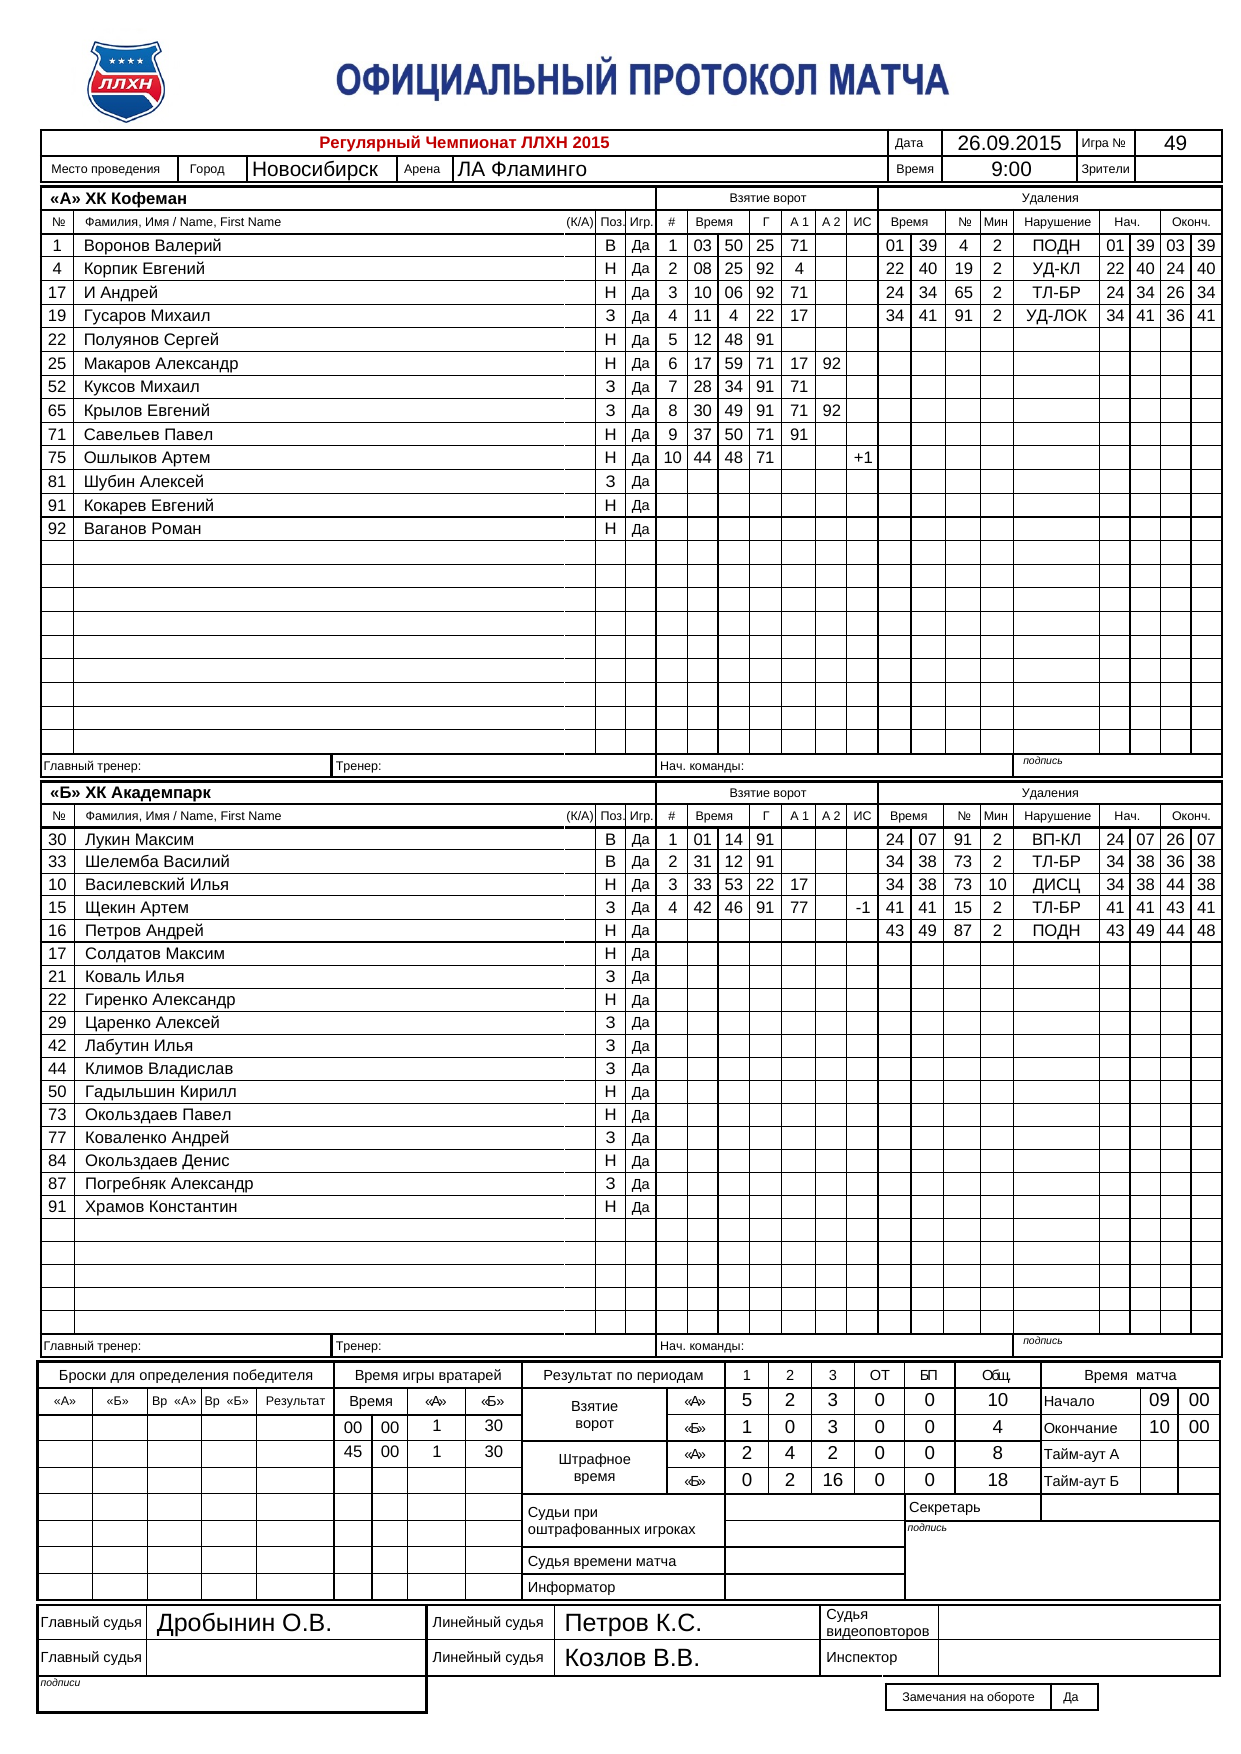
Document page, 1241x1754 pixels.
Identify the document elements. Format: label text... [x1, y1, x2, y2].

table_cell [912, 328, 945, 351]
table_cell [719, 1219, 749, 1241]
table_cell [1014, 966, 1099, 987]
table_cell [912, 588, 945, 611]
table_cell 2 [657, 257, 687, 280]
table_cell [847, 541, 877, 564]
table_header Время игры вратарей [335, 1363, 521, 1387]
table_cell [816, 235, 846, 256]
table_cell [816, 1311, 846, 1333]
table_cell [1131, 659, 1160, 682]
table_cell [946, 565, 980, 587]
table_cell [719, 588, 749, 611]
table_cell Штрафное время [523, 1442, 666, 1493]
table_cell Воронов Валерий [74, 235, 564, 256]
table_cell [565, 850, 595, 872]
table_cell [782, 1012, 815, 1033]
table_cell [1192, 588, 1221, 611]
table_cell [1161, 1242, 1190, 1264]
table_cell [719, 683, 749, 706]
table_cell [944, 1035, 980, 1057]
table_cell 92 [816, 399, 846, 422]
table_cell [74, 636, 564, 658]
table_cell 41 [1192, 305, 1221, 327]
table_cell [750, 1311, 781, 1333]
table_cell 92 [750, 281, 781, 303]
table_cell 4 [42, 257, 73, 280]
table_cell 91 [750, 399, 781, 422]
table_cell [816, 1104, 846, 1126]
table_cell [1014, 1219, 1099, 1241]
table_cell [1161, 989, 1190, 1011]
table_cell [912, 1173, 943, 1195]
table_cell 30 [42, 829, 74, 849]
table_cell [74, 659, 564, 682]
table_cell 48 [719, 446, 749, 469]
table_cell [39, 1521, 92, 1546]
table_cell 26 [1161, 281, 1190, 303]
table_cell [782, 683, 815, 706]
table_cell 91 [946, 305, 980, 327]
table_cell [626, 541, 655, 564]
table_cell [750, 1173, 781, 1195]
table_cell 49 [1131, 920, 1160, 941]
table_cell 36 [1161, 850, 1190, 872]
table_cell [816, 1058, 846, 1079]
table_cell [750, 1035, 781, 1057]
table_cell [946, 683, 980, 706]
table_cell [1192, 1035, 1221, 1057]
table_cell 0 [855, 1442, 904, 1467]
table_cell [946, 659, 980, 682]
table_cell [148, 1521, 201, 1546]
table_cell [1161, 1127, 1190, 1149]
table_cell [1161, 399, 1190, 422]
table_cell [912, 636, 945, 658]
table_cell [816, 1288, 846, 1310]
table_cell 3 [812, 1415, 854, 1440]
table_cell [1192, 989, 1221, 1011]
table_cell 4 [769, 1442, 811, 1467]
table_cell 21 [42, 966, 74, 987]
table_cell [1014, 1173, 1099, 1195]
table_cell [750, 707, 781, 729]
table_cell [688, 612, 717, 634]
table_cell [565, 423, 595, 445]
table_cell [1131, 612, 1160, 634]
table_cell [944, 989, 980, 1011]
table_cell [912, 989, 943, 1011]
table_header Взятие ворот [657, 783, 877, 803]
table_cell [726, 1575, 904, 1599]
table_cell 18 [956, 1468, 1040, 1493]
table_cell Секретарь [906, 1495, 1040, 1520]
table_cell 30 [688, 399, 717, 422]
table_cell 00 [1179, 1415, 1219, 1440]
table_cell [782, 1288, 815, 1310]
table_cell Линейный судья [428, 1606, 554, 1639]
table_cell 2 [812, 1442, 854, 1467]
table_cell [1161, 1311, 1190, 1333]
table_cell 1 [42, 235, 73, 256]
table_cell «А» [408, 1389, 465, 1413]
table_cell [944, 1265, 980, 1287]
table_cell [42, 1219, 74, 1241]
table_cell [719, 1012, 749, 1033]
table_cell [782, 328, 815, 351]
table_cell подпись [1014, 1335, 1221, 1356]
table_cell Да [626, 1104, 655, 1126]
table_cell 22 [1100, 257, 1129, 280]
table_cell Информатор [523, 1575, 724, 1599]
table_cell [719, 1058, 749, 1079]
table_cell [782, 943, 815, 964]
table_cell [565, 281, 595, 303]
table_cell 03 [688, 235, 717, 256]
table_cell [1161, 636, 1190, 658]
table_cell [750, 1288, 781, 1310]
table_cell [816, 1196, 846, 1218]
table_cell 37 [688, 423, 717, 445]
table_cell [1100, 541, 1129, 564]
table_cell [912, 1081, 943, 1103]
table_cell [1014, 1311, 1099, 1333]
table_cell [1131, 683, 1160, 706]
table_cell [981, 541, 1013, 564]
table_cell [688, 1265, 717, 1287]
table_cell Нач. [1100, 805, 1160, 826]
table_cell (К/А) [565, 805, 595, 826]
table_cell Н [596, 874, 625, 895]
table_cell [981, 683, 1013, 706]
table_cell [39, 1547, 92, 1573]
table_cell 17 [42, 943, 74, 964]
table_cell [1131, 399, 1160, 422]
table_cell 2 [726, 1442, 768, 1467]
table_cell [1161, 1081, 1190, 1103]
table_cell [816, 1035, 846, 1057]
table_cell 4 [956, 1415, 1040, 1440]
table_cell [1014, 683, 1099, 706]
table_cell 33 [688, 874, 717, 895]
table_cell [816, 518, 846, 540]
table_cell [688, 636, 717, 658]
table_cell [565, 588, 595, 611]
table_cell 48 [719, 328, 749, 351]
table_cell А 1 [782, 211, 815, 233]
table_cell [816, 588, 846, 611]
table_cell [1014, 1265, 1099, 1287]
table_cell 43 [1100, 920, 1129, 941]
table_cell 1 [408, 1416, 465, 1440]
table_cell 50 [42, 1081, 74, 1103]
table_cell [1131, 1242, 1160, 1264]
table_cell [565, 943, 595, 964]
table_cell 2 [981, 235, 1013, 256]
table_cell [657, 707, 687, 729]
table_cell [1131, 446, 1160, 469]
table_cell [981, 352, 1013, 374]
table_cell 0 [905, 1442, 954, 1467]
table_cell 24 [879, 281, 910, 303]
table_cell [847, 636, 877, 658]
table_cell 19 [42, 305, 73, 327]
table_cell 34 [1100, 850, 1129, 872]
table_cell [626, 636, 655, 658]
table_cell «А» [668, 1442, 724, 1467]
table_cell [816, 943, 846, 964]
table_cell [981, 565, 1013, 587]
table_cell 06 [719, 281, 749, 303]
table_cell 0 [855, 1415, 904, 1440]
table_cell [1131, 423, 1160, 445]
table_cell 01 [1100, 235, 1129, 256]
table_cell 92 [42, 518, 73, 540]
table_cell [1161, 1288, 1190, 1310]
table_cell [750, 636, 781, 658]
table_cell [596, 730, 625, 753]
table_cell [847, 1104, 877, 1126]
table_cell [688, 1288, 717, 1310]
table_cell Да [626, 1196, 655, 1218]
table_cell [782, 850, 815, 872]
table_cell [657, 730, 687, 753]
table_cell [657, 1196, 687, 1218]
table_cell Шелемба Василий [75, 850, 564, 872]
table_cell [1192, 565, 1221, 587]
table_cell [946, 328, 980, 351]
table_cell (К/А) [565, 211, 595, 233]
table_cell 07 [912, 829, 943, 849]
table_cell [750, 730, 781, 753]
table_cell З [596, 470, 625, 493]
table_cell [565, 235, 595, 256]
table_cell [847, 257, 877, 280]
table_cell З [596, 966, 625, 987]
table_cell [75, 1311, 564, 1333]
table_cell [944, 1288, 980, 1310]
table_cell [847, 920, 877, 941]
table_cell [847, 518, 877, 540]
table_cell Да [626, 376, 655, 398]
table_cell В [596, 850, 625, 872]
table_cell [565, 896, 595, 918]
table_cell З [596, 1035, 625, 1057]
table_cell [657, 1288, 687, 1310]
table_cell [688, 1058, 717, 1079]
table_cell [1161, 1012, 1190, 1033]
table_cell Лукин Максим [75, 829, 564, 849]
table_cell [981, 1127, 1013, 1149]
table_cell [1014, 399, 1099, 422]
table_cell [257, 1521, 333, 1546]
table_cell [1161, 659, 1190, 682]
table_cell [466, 1468, 521, 1493]
table_cell 71 [750, 423, 781, 445]
table_cell Солдатов Максим [75, 943, 564, 964]
table_cell № [42, 211, 73, 233]
table_cell Фамилия, Имя / Name, First Name [74, 211, 565, 233]
table_cell 73 [42, 1104, 74, 1126]
table_cell [879, 1311, 910, 1333]
table_cell [202, 1468, 256, 1493]
table_cell [688, 707, 717, 729]
table_cell Мин [981, 805, 1013, 826]
table_cell Да [626, 1058, 655, 1079]
table_cell 38 [1192, 874, 1221, 895]
table_cell Тайм-аут А [1042, 1441, 1140, 1467]
table_cell [688, 730, 717, 753]
table_cell [1100, 470, 1129, 493]
table_cell [688, 541, 717, 564]
table_cell Н [596, 257, 625, 280]
table_cell [816, 446, 846, 469]
table_cell [1161, 1265, 1190, 1287]
table_cell [148, 1574, 201, 1599]
table_cell Гусаров Михаил [74, 305, 564, 327]
table_cell [816, 376, 846, 398]
table_cell [626, 612, 655, 634]
table_cell [944, 943, 980, 964]
table_cell 24 [879, 829, 910, 849]
table_cell [688, 1035, 717, 1057]
table_cell [408, 1574, 465, 1599]
table_cell Н [596, 989, 625, 1011]
table_cell [565, 1196, 595, 1218]
table_cell 12 [719, 850, 749, 872]
table_cell [596, 1311, 625, 1333]
table_cell [981, 1035, 1013, 1057]
table_cell Новосибирск [248, 157, 396, 181]
table_cell Петров К.С. [555, 1606, 819, 1639]
table_cell [657, 612, 687, 634]
table_cell [750, 1265, 781, 1287]
table_cell [657, 683, 687, 706]
table_cell 19 [946, 257, 980, 280]
table_cell 2 [981, 896, 1013, 918]
table_cell [39, 1468, 92, 1493]
table_cell [1131, 707, 1160, 729]
table_cell [946, 636, 980, 658]
table_cell [1100, 1265, 1129, 1287]
table_cell [879, 636, 910, 658]
table_cell Окончание [1042, 1415, 1140, 1440]
table_cell Г [750, 211, 781, 233]
table_cell З [596, 376, 625, 398]
table_cell [946, 446, 980, 469]
table_cell 3 [657, 874, 687, 895]
table_cell Вр «Б» [202, 1389, 256, 1413]
table_cell [565, 399, 595, 422]
table_cell [981, 1104, 1013, 1126]
table_cell [657, 1265, 687, 1287]
table_cell [1100, 989, 1129, 1011]
table_cell [981, 730, 1013, 753]
table_cell [782, 1150, 815, 1172]
table_cell 17 [782, 305, 815, 327]
table_cell [981, 1150, 1013, 1172]
table_cell [750, 1104, 781, 1126]
table_cell Ваганов Роман [74, 518, 564, 540]
table_cell [981, 1173, 1013, 1195]
table_cell Игр. [626, 211, 655, 233]
table_cell [1131, 1127, 1160, 1149]
table_cell 36 [1161, 305, 1190, 327]
table_cell [1100, 423, 1129, 445]
table_cell [879, 376, 910, 398]
table_cell З [596, 1173, 625, 1195]
table_header ОТ [855, 1363, 904, 1387]
table_cell Н [596, 328, 625, 351]
table_cell 34 [719, 376, 749, 398]
table_cell [719, 636, 749, 658]
table_cell [1100, 636, 1129, 658]
table_cell 08 [688, 257, 717, 280]
table_cell [750, 943, 781, 964]
table_cell Погребняк Александр [75, 1173, 564, 1195]
table_cell [657, 1242, 687, 1264]
table_header Удаления [879, 188, 1221, 209]
table_cell подпись [1014, 755, 1221, 776]
table_cell [565, 1127, 595, 1149]
table_cell ИС [847, 211, 877, 233]
table_cell [1192, 1265, 1221, 1287]
table_cell [879, 1196, 910, 1218]
table_cell [688, 1173, 717, 1195]
table_cell [883, 1677, 1220, 1681]
table_cell [565, 1265, 595, 1287]
table_cell [816, 612, 846, 634]
table_cell [946, 494, 980, 516]
table_cell [981, 1058, 1013, 1079]
table_cell 33 [42, 850, 74, 872]
table_cell [626, 707, 655, 729]
table_cell [148, 1494, 201, 1520]
table_cell [719, 1288, 749, 1310]
table_cell [1131, 1288, 1160, 1310]
table_header 49 [1136, 131, 1221, 155]
table_cell 03 [1161, 235, 1190, 256]
table_cell 71 [750, 352, 781, 374]
table_cell [1014, 376, 1099, 398]
table_cell [565, 1150, 595, 1172]
table_cell [257, 1494, 333, 1520]
table_cell [879, 541, 910, 564]
table_cell Да [626, 235, 655, 256]
table_cell Нач. [1100, 211, 1160, 233]
table_cell Нач. команды: [657, 755, 1012, 776]
table_cell [816, 707, 846, 729]
table_cell Да [626, 829, 655, 849]
table_cell [565, 659, 595, 682]
table_cell 75 [42, 446, 73, 469]
table_cell [879, 1265, 910, 1287]
table_cell [688, 683, 717, 706]
table_cell [626, 565, 655, 587]
table_cell [1014, 707, 1099, 729]
table_cell [42, 565, 73, 587]
table_cell [1136, 157, 1221, 181]
table_cell [847, 1081, 877, 1103]
table_header 1 [726, 1363, 768, 1387]
table_cell [688, 1081, 717, 1103]
table_cell [93, 1521, 147, 1546]
table_cell [1131, 1311, 1160, 1333]
table_cell [912, 565, 945, 587]
table_cell [782, 1058, 815, 1079]
table_cell Да [626, 446, 655, 469]
table_cell [816, 565, 846, 587]
table_cell [565, 1311, 595, 1333]
table_cell [944, 1058, 980, 1079]
table_cell [257, 1416, 333, 1440]
table_cell [719, 1081, 749, 1103]
table_cell 2 [981, 305, 1013, 327]
table_cell [75, 1242, 564, 1264]
table_cell [1192, 399, 1221, 422]
table_cell [981, 518, 1013, 540]
table_cell [428, 1677, 882, 1711]
table_cell [657, 470, 687, 493]
table_cell [726, 1495, 904, 1520]
table_cell [565, 376, 595, 398]
table_cell 2 [981, 850, 1013, 872]
table_cell Фамилия, Имя / Name, First Name [75, 805, 565, 826]
table_cell [912, 1127, 943, 1149]
table_cell [42, 1288, 74, 1310]
table_cell [816, 305, 846, 327]
table_cell [879, 730, 910, 753]
table_cell [726, 1521, 904, 1546]
table_cell [1192, 541, 1221, 564]
table_cell [750, 966, 781, 987]
table_cell Василевский Илья [75, 874, 564, 895]
table_cell Время [688, 211, 749, 233]
table_cell [1100, 494, 1129, 516]
table_cell З [596, 1058, 625, 1079]
table_cell 29 [42, 1012, 74, 1033]
table_cell [782, 1104, 815, 1126]
table_cell [1100, 1081, 1129, 1103]
table_cell [719, 966, 749, 987]
table_cell [847, 1242, 877, 1264]
table_cell [335, 1547, 371, 1573]
table_cell 25 [42, 352, 73, 374]
table_cell [981, 636, 1013, 658]
table_cell [750, 612, 781, 634]
table_cell [944, 1104, 980, 1126]
table_cell [42, 659, 73, 682]
table_cell [1161, 943, 1190, 964]
table_cell [816, 328, 846, 351]
table_cell [1131, 588, 1160, 611]
table_cell [1100, 1242, 1129, 1264]
table_cell [847, 1150, 877, 1172]
table_cell [42, 588, 73, 611]
table_cell [257, 1574, 333, 1599]
table_cell [912, 1012, 943, 1033]
table_header 26.09.2015 [943, 131, 1076, 155]
table_cell [912, 707, 945, 729]
table_cell [657, 920, 687, 941]
table_cell [1131, 518, 1160, 540]
table_cell [93, 1547, 147, 1573]
table_cell [719, 1173, 749, 1195]
table_cell Да [626, 399, 655, 422]
table_cell [39, 1574, 92, 1599]
table_cell [596, 659, 625, 682]
table_cell +1 [847, 446, 877, 469]
table_cell [1161, 966, 1190, 987]
table_cell УД-ЛОК [1014, 305, 1099, 327]
table_cell [1100, 659, 1129, 682]
table_cell [847, 659, 877, 682]
table_cell [1179, 1468, 1219, 1493]
table_cell [1131, 1150, 1160, 1172]
table_cell [782, 1196, 815, 1218]
table_cell [944, 1311, 980, 1333]
table_cell А 2 [816, 211, 846, 233]
table_cell [688, 1104, 717, 1126]
table_cell 34 [1131, 281, 1160, 303]
table_cell [1042, 1495, 1219, 1520]
table_cell 34 [1100, 874, 1129, 895]
table_cell [657, 1219, 687, 1241]
table_cell # [657, 805, 687, 826]
table_cell 50 [719, 235, 749, 256]
table_cell [596, 1219, 625, 1241]
table_cell [912, 1288, 943, 1310]
table_cell [719, 920, 749, 941]
table_cell [944, 1081, 980, 1103]
table_cell [879, 1150, 910, 1172]
table_cell 16 [42, 920, 74, 941]
table_cell [816, 659, 846, 682]
table_cell [202, 1521, 256, 1546]
table_cell [782, 920, 815, 941]
table_cell [42, 1311, 74, 1333]
table_cell «Б » [466, 1389, 521, 1413]
table_cell [750, 1150, 781, 1172]
table_cell А 2 [816, 805, 846, 826]
table_cell Да [626, 943, 655, 964]
table_cell З [596, 399, 625, 422]
table_cell Время [879, 211, 945, 233]
table_cell [335, 1468, 371, 1493]
table_cell [1161, 1173, 1190, 1195]
table_cell Н [596, 1104, 625, 1126]
table_cell 00 [1179, 1389, 1219, 1413]
table_cell [981, 707, 1013, 729]
table_cell [1100, 352, 1129, 374]
table_cell 11 [688, 305, 717, 327]
table_cell [750, 1127, 781, 1149]
table_cell [946, 707, 980, 729]
table_cell [657, 636, 687, 658]
table_cell Да [626, 423, 655, 445]
table_cell [750, 989, 781, 1011]
table_cell [1131, 730, 1160, 753]
table_cell [1161, 1035, 1190, 1057]
table_cell [946, 518, 980, 540]
table_cell [596, 683, 625, 706]
table_cell [750, 565, 781, 587]
table_cell 38 [912, 850, 943, 872]
table_cell 16 [812, 1468, 854, 1493]
table_cell 2 [769, 1389, 811, 1413]
table_cell [657, 659, 687, 682]
table_cell 48 [1192, 920, 1221, 941]
table_cell [719, 1150, 749, 1172]
table_cell [1100, 565, 1129, 587]
table_cell 00 [373, 1441, 407, 1467]
table_cell Н [596, 920, 625, 941]
table_cell [626, 1219, 655, 1241]
table_cell З [596, 1127, 625, 1149]
table_cell [42, 1265, 74, 1287]
table_cell [1141, 1468, 1177, 1493]
table_cell [74, 541, 564, 564]
table_cell 91 [944, 829, 980, 849]
table_cell 0 [855, 1468, 904, 1493]
table_cell [1192, 1127, 1221, 1149]
table_cell [565, 612, 595, 634]
table_cell [657, 1150, 687, 1172]
table_cell [1161, 518, 1190, 540]
table_cell [1131, 1058, 1160, 1079]
table_cell [93, 1574, 147, 1599]
table_cell [1192, 1219, 1221, 1241]
table_cell [596, 1242, 625, 1264]
table_cell [1100, 707, 1129, 729]
table_cell [816, 257, 846, 280]
table_cell «Б» [668, 1415, 724, 1440]
table_cell [565, 1035, 595, 1057]
table_cell 22 [42, 328, 73, 351]
table_cell [657, 565, 687, 587]
table_cell 24 [1100, 281, 1129, 303]
table_cell Н [596, 943, 625, 964]
table_cell 34 [1100, 305, 1129, 327]
table_cell [946, 352, 980, 374]
table_cell Да [626, 1012, 655, 1033]
table_cell [879, 352, 910, 374]
table_cell [912, 683, 945, 706]
table_cell [1100, 1173, 1129, 1195]
table_cell Да [626, 989, 655, 1011]
table_cell 25 [719, 257, 749, 280]
table_cell 2 [981, 920, 1013, 941]
table_cell [657, 943, 687, 964]
table_cell [1131, 1104, 1160, 1126]
table_cell Да [626, 1081, 655, 1103]
table_cell [408, 1521, 465, 1546]
table_cell Город [179, 157, 246, 181]
table_cell [1161, 588, 1190, 611]
table_cell 41 [912, 896, 943, 918]
table_cell Нач. команды: [657, 1335, 1012, 1356]
table_cell [750, 1196, 781, 1218]
table_cell [847, 1127, 877, 1149]
table_cell [565, 966, 595, 987]
table_cell [750, 683, 781, 706]
table_cell [1100, 1150, 1129, 1172]
table_cell [1192, 636, 1221, 658]
table_cell [565, 494, 595, 516]
table_cell 2 [981, 281, 1013, 303]
table_cell [1192, 1288, 1221, 1310]
table_cell [1161, 683, 1190, 706]
table_cell 45 [335, 1441, 371, 1467]
table_cell [657, 989, 687, 1011]
table_cell 2 [657, 850, 687, 872]
table_cell [657, 1081, 687, 1103]
table_cell [912, 518, 945, 540]
table_cell [74, 683, 564, 706]
table_cell [626, 1311, 655, 1333]
table_cell Нарушение [1014, 211, 1099, 233]
table_cell Коваленко Андрей [75, 1127, 564, 1149]
table_cell 39 [1192, 235, 1221, 256]
table_cell [1014, 1081, 1099, 1103]
table_cell [782, 565, 815, 587]
table_cell [1100, 612, 1129, 634]
table_cell Козлов В.В. [555, 1640, 819, 1675]
table_cell [42, 707, 73, 729]
table_cell Ошлыков Артем [74, 446, 564, 469]
table_cell [782, 966, 815, 987]
table_cell [847, 494, 877, 516]
table_cell 92 [816, 352, 846, 374]
table_cell 17 [782, 352, 815, 374]
table_cell 5 [726, 1389, 768, 1413]
table_cell Да [626, 850, 655, 872]
table_cell [1161, 352, 1190, 374]
table_cell 00 [373, 1416, 407, 1440]
table_cell ПОДН [1014, 235, 1099, 256]
table_cell [944, 1219, 980, 1241]
table_cell [981, 470, 1013, 493]
table_cell [1100, 376, 1129, 398]
table_cell [1014, 730, 1099, 753]
table_cell [719, 470, 749, 493]
table_cell [782, 1219, 815, 1241]
table_cell [816, 1173, 846, 1195]
table_cell [1192, 1150, 1221, 1172]
table_cell 0 [905, 1468, 954, 1493]
table_cell [944, 1242, 980, 1264]
table_cell 34 [879, 874, 910, 895]
table_cell 77 [42, 1127, 74, 1149]
table_cell [719, 1242, 749, 1264]
table_cell [816, 683, 846, 706]
table_cell [912, 943, 943, 964]
table_cell [75, 1288, 564, 1310]
table_cell 39 [912, 235, 945, 256]
table_cell [1014, 1196, 1099, 1218]
table_cell [1100, 943, 1129, 964]
table_cell 34 [1192, 281, 1221, 303]
table_cell [847, 328, 877, 351]
table_cell 71 [782, 376, 815, 398]
table_cell 49 [912, 920, 943, 941]
table_cell [912, 1265, 943, 1287]
table_cell [565, 920, 595, 941]
table_cell [750, 494, 781, 516]
table_cell 5 [657, 328, 687, 351]
table_cell А 1 [782, 805, 815, 826]
table_cell [688, 1150, 717, 1172]
table_cell [1014, 588, 1099, 611]
table_cell Н [596, 1196, 625, 1218]
table_cell Макаров Александр [74, 352, 564, 374]
table_cell [879, 518, 910, 540]
table_cell [257, 1547, 333, 1573]
table_cell [719, 1265, 749, 1287]
table_cell 31 [688, 850, 717, 872]
table_cell [912, 399, 945, 422]
table_cell 71 [782, 235, 815, 256]
table_cell [816, 423, 846, 445]
table_cell [466, 1521, 521, 1546]
table_cell [1014, 328, 1099, 351]
table_cell 15 [944, 896, 980, 918]
table_cell [1100, 1311, 1129, 1333]
table_cell [1192, 494, 1221, 516]
table_cell [1161, 423, 1190, 445]
table_cell [688, 1196, 717, 1218]
table_cell 40 [1192, 257, 1221, 280]
table_cell [847, 1288, 877, 1310]
table_cell [847, 1265, 877, 1287]
table_cell [912, 494, 945, 516]
table_cell [912, 1219, 943, 1241]
picture [5, 28, 1179, 129]
table_cell «Б» [668, 1468, 724, 1493]
table_cell [750, 1012, 781, 1033]
table_cell 87 [42, 1173, 74, 1195]
table_cell Поз. [596, 805, 625, 826]
table_cell Петров Андрей [75, 920, 564, 941]
table_cell [1192, 943, 1221, 964]
table_cell [816, 920, 846, 941]
table_header 3 [812, 1363, 854, 1387]
table_cell [946, 612, 980, 634]
table_cell 10 [688, 281, 717, 303]
table_cell [42, 612, 73, 634]
table_cell 14 [719, 829, 749, 849]
table_cell [1192, 1104, 1221, 1126]
table_cell [1014, 1150, 1099, 1172]
table_cell [1192, 423, 1221, 445]
table_cell Оконч. [1161, 211, 1221, 233]
table_header «А» ХК Кофеман [42, 188, 655, 209]
table_cell [565, 1081, 595, 1103]
table_cell ИС [847, 805, 877, 826]
table_cell 91 [750, 376, 781, 398]
table_cell [879, 1081, 910, 1103]
table_cell Корпик Евгений [74, 257, 564, 280]
table_cell [719, 707, 749, 729]
table_cell 41 [1131, 305, 1160, 327]
table_cell [626, 683, 655, 706]
table_cell подписи [39, 1677, 425, 1711]
table_cell [1192, 446, 1221, 469]
table_cell [847, 943, 877, 964]
table_cell 10 [42, 874, 74, 895]
table_cell [847, 399, 877, 422]
table_cell [981, 1288, 1013, 1310]
table_cell [719, 989, 749, 1011]
table_cell Савельев Павел [74, 423, 564, 445]
table_cell [782, 1035, 815, 1057]
table_cell 2 [981, 257, 1013, 280]
table_cell [939, 1640, 1219, 1675]
table_cell [202, 1547, 256, 1573]
table_cell 71 [42, 423, 73, 445]
table_cell [42, 541, 73, 564]
table_cell [1100, 1012, 1129, 1033]
table_cell [596, 636, 625, 658]
table_cell «Б» [93, 1389, 147, 1413]
table_cell [466, 1494, 521, 1520]
table_cell [1161, 1219, 1190, 1241]
table_cell 24 [1161, 257, 1190, 280]
table_cell [373, 1494, 407, 1520]
table_cell -1 [847, 896, 877, 918]
table_cell [1014, 1127, 1099, 1149]
table_cell [1161, 470, 1190, 493]
table_cell [782, 1127, 815, 1149]
table_cell Н [596, 494, 625, 516]
table_cell [1014, 446, 1099, 469]
table_cell [847, 565, 877, 587]
table_cell [408, 1547, 465, 1573]
table_cell 01 [688, 829, 717, 849]
table_cell Лабутин Илья [75, 1035, 564, 1057]
table_cell 4 [719, 305, 749, 327]
table_cell Судья времени матча [523, 1548, 724, 1573]
table_cell [912, 446, 945, 469]
table_cell [782, 1311, 815, 1333]
table_cell [912, 1196, 943, 1218]
table_cell [944, 966, 980, 987]
table_cell Главный тренер: [42, 755, 330, 776]
table_cell Н [596, 1081, 625, 1103]
table_cell 91 [782, 423, 815, 445]
table_cell 39 [1131, 235, 1160, 256]
table_cell [912, 1104, 943, 1126]
table_cell Инспектор [821, 1640, 938, 1675]
table_cell [782, 989, 815, 1011]
table_cell [912, 470, 945, 493]
table_cell [981, 1265, 1013, 1287]
table_cell 2 [769, 1468, 811, 1493]
table_cell [981, 446, 1013, 469]
table_cell подпись [906, 1522, 1219, 1599]
table_cell Да [626, 281, 655, 303]
table_cell [816, 730, 846, 753]
table_cell Щекин Артем [75, 896, 564, 918]
table_cell 65 [42, 399, 73, 422]
table_cell Время [335, 1389, 407, 1413]
table_cell [981, 1196, 1013, 1218]
table_cell 2 [981, 829, 1013, 849]
table_cell 43 [879, 920, 910, 941]
table_cell [657, 494, 687, 516]
table_cell [373, 1468, 407, 1493]
table_cell Н [596, 1150, 625, 1172]
table_cell [565, 829, 595, 849]
table_cell Н [596, 423, 625, 445]
table_cell [719, 730, 749, 753]
table_cell Арена [398, 157, 452, 181]
table_cell 8 [657, 399, 687, 422]
table_cell [981, 1012, 1013, 1033]
table_cell [847, 376, 877, 398]
table_cell 43 [1161, 896, 1190, 918]
table_cell 8 [956, 1442, 1040, 1467]
table_cell [946, 423, 980, 445]
table_cell 07 [1192, 829, 1221, 849]
table_cell 1 [657, 829, 687, 849]
table_cell [944, 1127, 980, 1149]
table_cell Время [879, 805, 943, 826]
table_cell [688, 1219, 717, 1241]
table_cell [1161, 1150, 1190, 1172]
table_cell [912, 541, 945, 564]
table_cell 77 [782, 896, 815, 918]
table_cell 22 [750, 305, 781, 327]
table_cell 10 [956, 1389, 1040, 1413]
table_cell [1161, 1104, 1190, 1126]
table_cell [1100, 1058, 1129, 1079]
table_cell [565, 1058, 595, 1079]
table_cell [1014, 494, 1099, 516]
table_cell [626, 588, 655, 611]
table_cell [879, 1012, 910, 1033]
table_cell [981, 966, 1013, 987]
table_cell [1192, 707, 1221, 729]
table_cell Кокарев Евгений [74, 494, 564, 516]
table_cell Да [626, 966, 655, 987]
table_cell [147, 1640, 425, 1675]
table_cell [847, 305, 877, 327]
table_cell [74, 707, 564, 729]
table_cell [596, 1288, 625, 1310]
table_cell Климов Владислав [75, 1058, 564, 1079]
table_cell 22 [750, 874, 781, 895]
table_cell [879, 1242, 910, 1264]
table_cell «А» [39, 1389, 92, 1413]
table_cell Судьи при оштрафованных игроках [523, 1495, 724, 1546]
table_cell 1 [408, 1441, 465, 1467]
table_cell Гиренко Александр [75, 989, 564, 1011]
table_cell Дробынин О.В. [147, 1606, 425, 1639]
table_cell [847, 730, 877, 753]
table_cell [782, 730, 815, 753]
table_cell [1100, 588, 1129, 611]
table_cell 71 [750, 446, 781, 469]
table_cell [1100, 1104, 1129, 1126]
table_cell [782, 494, 815, 516]
table_cell [816, 1150, 846, 1172]
table_header 2 [769, 1363, 811, 1387]
table_cell [1192, 1196, 1221, 1218]
table_cell [1131, 352, 1160, 374]
table_cell [1161, 446, 1190, 469]
table_cell 91 [750, 850, 781, 872]
table_cell 71 [782, 399, 815, 422]
table_cell [782, 659, 815, 682]
table_cell [1192, 518, 1221, 540]
table_cell [750, 588, 781, 611]
table_cell [93, 1416, 147, 1440]
table_cell [912, 612, 945, 634]
table_cell 34 [879, 305, 910, 327]
table_cell 24 [1100, 829, 1129, 849]
table_cell Нарушение [1014, 805, 1099, 826]
table_cell [688, 588, 717, 611]
table_cell [1161, 565, 1190, 587]
table_cell [1161, 328, 1190, 351]
table_cell [719, 518, 749, 540]
table_cell [688, 989, 717, 1011]
table_cell [1014, 612, 1099, 634]
table_cell [1014, 989, 1099, 1011]
table_cell [1100, 730, 1129, 753]
table_cell 87 [944, 920, 980, 941]
table_cell 28 [688, 376, 717, 398]
table_cell Да [626, 470, 655, 493]
table_cell [1014, 541, 1099, 564]
table_cell Царенко Алексей [75, 1012, 564, 1033]
table_cell [596, 1265, 625, 1287]
table_cell [1014, 636, 1099, 658]
table_cell 0 [769, 1415, 811, 1440]
table_cell В [596, 235, 625, 256]
table_cell [719, 1196, 749, 1218]
table_cell [42, 636, 73, 658]
table_cell [816, 1219, 846, 1241]
table_cell [39, 1441, 92, 1467]
table_cell [1014, 518, 1099, 540]
table_cell [1100, 518, 1129, 540]
table_cell [1161, 730, 1190, 753]
table_cell 50 [719, 423, 749, 445]
table_cell Окольздаев Денис [75, 1150, 564, 1172]
table_cell [879, 1058, 910, 1079]
table_cell [688, 943, 717, 964]
table_cell [816, 1081, 846, 1103]
table_cell [657, 1012, 687, 1033]
table_cell [688, 659, 717, 682]
table_cell [1131, 470, 1160, 493]
table_cell [847, 612, 877, 634]
table_cell 6 [657, 352, 687, 374]
table_cell [565, 541, 595, 564]
table_cell [1192, 1311, 1221, 1333]
table_cell 9:00 [943, 157, 1076, 181]
table_cell [565, 683, 595, 706]
table_cell [816, 636, 846, 658]
table_cell 17 [42, 281, 73, 303]
table_header Результат по периодам [523, 1363, 724, 1387]
table_cell [750, 1058, 781, 1079]
table_cell [847, 874, 877, 895]
table_cell [74, 588, 564, 611]
table_cell [1099, 1682, 1220, 1711]
table_cell [1014, 1035, 1099, 1057]
table_cell [74, 565, 564, 587]
table_cell [816, 494, 846, 516]
table_cell [1192, 1012, 1221, 1033]
table_cell Г [750, 805, 781, 826]
table_cell Да [626, 257, 655, 280]
table_cell [879, 659, 910, 682]
table_cell 40 [912, 257, 945, 280]
table_cell [1131, 1196, 1160, 1218]
table_cell 0 [905, 1415, 954, 1440]
table_cell [816, 1242, 846, 1264]
table_cell Куксов Михаил [74, 376, 564, 398]
table_cell 15 [42, 896, 74, 918]
table_cell 26 [1161, 829, 1190, 849]
table_cell 91 [750, 896, 781, 918]
table_cell Мин [981, 211, 1013, 233]
table_cell [847, 1173, 877, 1195]
table_cell [596, 707, 625, 729]
table_cell Н [596, 281, 625, 303]
table_cell [816, 896, 846, 918]
table_cell 53 [719, 874, 749, 895]
table_cell Да [626, 494, 655, 516]
table_cell [912, 376, 945, 398]
table_cell [879, 565, 910, 587]
table_cell [565, 730, 595, 753]
table_cell [879, 707, 910, 729]
table_cell [1161, 494, 1190, 516]
table_cell [596, 541, 625, 564]
table_cell [1014, 1104, 1099, 1126]
table_cell [981, 989, 1013, 1011]
table_cell [719, 565, 749, 587]
table_cell [879, 470, 910, 493]
table_cell [1192, 470, 1221, 493]
table_cell [879, 1127, 910, 1149]
table_cell Н [596, 446, 625, 469]
table_cell Результат [257, 1389, 333, 1413]
table_cell [1131, 636, 1160, 658]
table_cell [879, 943, 910, 964]
table_cell [1161, 1196, 1190, 1218]
table_cell [335, 1574, 371, 1599]
table_cell 25 [750, 235, 781, 256]
table_cell [912, 423, 945, 445]
table_cell ВП-КЛ [1014, 829, 1099, 849]
table_cell Коваль Илья [75, 966, 564, 987]
table_header Броски для определения победителя [39, 1363, 333, 1387]
table_cell [39, 1494, 92, 1520]
table_cell [657, 1173, 687, 1195]
table_cell [879, 1035, 910, 1057]
table_cell Взятие ворот [523, 1389, 666, 1440]
table_cell 84 [42, 1150, 74, 1172]
table_cell [657, 1058, 687, 1079]
table_cell 49 [719, 399, 749, 422]
table_cell [946, 541, 980, 564]
table_cell [565, 1104, 595, 1126]
table_cell [912, 659, 945, 682]
table_cell 44 [688, 446, 717, 469]
table_cell [816, 829, 846, 849]
table_cell [1192, 352, 1221, 374]
table_cell № [944, 805, 980, 826]
table_cell УД-КЛ [1014, 257, 1099, 280]
table_cell 01 [879, 235, 910, 256]
table_cell [782, 588, 815, 611]
table_cell Главный судья [39, 1606, 146, 1639]
table_cell [565, 565, 595, 587]
table_cell 09 [1141, 1389, 1177, 1413]
table_cell [912, 352, 945, 374]
table_cell З [596, 1012, 625, 1033]
table_cell [1161, 376, 1190, 398]
table_cell [816, 874, 846, 895]
table_cell [750, 1242, 781, 1264]
table_cell [879, 399, 910, 422]
table_cell [816, 541, 846, 564]
table_cell [946, 470, 980, 493]
table_cell [688, 920, 717, 941]
table_cell [202, 1441, 256, 1467]
table_cell [657, 588, 687, 611]
table_cell [981, 423, 1013, 445]
table_cell 4 [657, 896, 687, 918]
table_cell [782, 1242, 815, 1264]
table_cell [879, 1219, 910, 1241]
table_cell [688, 1127, 717, 1149]
table_cell 73 [944, 850, 980, 872]
table_cell 41 [1192, 896, 1221, 918]
table_cell [750, 541, 781, 564]
table_cell [719, 659, 749, 682]
table_header Удаления [879, 783, 1221, 803]
table_cell № [946, 211, 980, 233]
table_cell [912, 730, 945, 753]
table_cell [688, 1311, 717, 1333]
table_cell 34 [879, 850, 910, 872]
table_cell 10 [1141, 1415, 1177, 1440]
table_cell [373, 1547, 407, 1573]
table_cell 92 [750, 257, 781, 280]
table_cell [1192, 683, 1221, 706]
table_cell [657, 518, 687, 540]
table_cell [1014, 1058, 1099, 1079]
table_cell Н [596, 352, 625, 374]
table_cell [1100, 1288, 1129, 1310]
table_cell [879, 423, 910, 445]
table_cell [1131, 1081, 1160, 1103]
table_cell [596, 565, 625, 587]
table_cell [944, 1012, 980, 1033]
table_cell 38 [1131, 874, 1160, 895]
table_cell [981, 1081, 1013, 1103]
table_cell [1131, 1035, 1160, 1057]
table_cell [782, 541, 815, 564]
table_cell [719, 494, 749, 516]
table_cell 12 [688, 328, 717, 351]
table_cell [1192, 376, 1221, 398]
table_cell [565, 470, 595, 493]
table_cell [565, 518, 595, 540]
table_cell 81 [42, 470, 73, 493]
table_cell [912, 1058, 943, 1079]
table_cell ДИСЦ [1014, 874, 1099, 895]
table_cell [879, 328, 910, 351]
table_cell [1014, 1242, 1099, 1264]
table_cell [782, 1173, 815, 1195]
table_cell «А» [668, 1389, 724, 1413]
table_cell 38 [1131, 850, 1160, 872]
table_cell ТЛ-БР [1014, 896, 1099, 918]
table_cell [816, 989, 846, 1011]
table_cell [202, 1494, 256, 1520]
table_header Дата [889, 131, 941, 155]
table_cell [750, 518, 781, 540]
table_cell [626, 1242, 655, 1264]
table_cell Да [626, 1150, 655, 1172]
table_cell 44 [1161, 874, 1190, 895]
table_cell [782, 612, 815, 634]
table_cell [148, 1441, 201, 1467]
table_cell [657, 1104, 687, 1126]
table_header Регулярный Чемпионат ЛЛХН 2015 [42, 131, 887, 155]
table_cell [816, 281, 846, 303]
table_cell [981, 1311, 1013, 1333]
table_cell [719, 1104, 749, 1126]
table_cell [257, 1441, 333, 1467]
table_cell [408, 1468, 465, 1493]
table_cell 91 [750, 829, 781, 849]
table_cell [847, 683, 877, 706]
table_cell [565, 328, 595, 351]
table_header Замечания на обороте [887, 1685, 1050, 1709]
table_cell Вр «А» [148, 1389, 201, 1413]
table_cell [981, 659, 1013, 682]
table_cell [719, 541, 749, 564]
table_cell 07 [1131, 829, 1160, 849]
table_cell [719, 1311, 749, 1333]
table_cell [750, 659, 781, 682]
table_cell [335, 1521, 371, 1546]
table_cell [626, 730, 655, 753]
table_cell [1100, 446, 1129, 469]
table_cell [1131, 328, 1160, 351]
table_cell 41 [912, 305, 945, 327]
table_cell [946, 588, 980, 611]
table_cell [1014, 423, 1099, 445]
table_cell 46 [719, 896, 749, 918]
table_cell 73 [944, 874, 980, 895]
table_cell 17 [688, 352, 717, 374]
table_cell 00 [335, 1416, 371, 1440]
table_cell [719, 1035, 749, 1057]
table_cell [1131, 966, 1160, 987]
table_cell [39, 1416, 92, 1440]
table_cell [565, 1219, 595, 1241]
table_cell [1131, 376, 1160, 398]
table_cell [42, 1242, 74, 1264]
table_cell [816, 470, 846, 493]
table_cell [1131, 541, 1160, 564]
table_cell [719, 1127, 749, 1149]
table_cell [1141, 1441, 1177, 1467]
table_cell [657, 1127, 687, 1149]
table_cell [719, 612, 749, 634]
table_cell Гадыльшин Кирилл [75, 1081, 564, 1103]
table_cell [688, 1242, 717, 1264]
table_cell [944, 1173, 980, 1195]
table_cell В [596, 829, 625, 849]
table_cell [981, 328, 1013, 351]
table_cell 22 [879, 257, 910, 280]
table_cell [1014, 1288, 1099, 1310]
table_cell Да [626, 328, 655, 351]
table_cell Судья видеоповторов [821, 1606, 938, 1639]
table_cell ЛА Фламинго [454, 157, 887, 181]
table_cell [750, 1081, 781, 1103]
table_header Взятие ворот [657, 188, 877, 209]
table_cell Да [626, 1035, 655, 1057]
table_cell [626, 1265, 655, 1287]
table_cell [782, 636, 815, 658]
table_cell 4 [657, 305, 687, 327]
table_cell Крылов Евгений [74, 399, 564, 422]
table_cell 91 [750, 328, 781, 351]
table_cell Н [596, 518, 625, 540]
table_cell [879, 966, 910, 987]
table_cell [1100, 1219, 1129, 1241]
table_cell [946, 376, 980, 398]
table_cell [1192, 966, 1221, 987]
table_cell [879, 1173, 910, 1195]
table_cell [912, 1311, 943, 1333]
table_cell [847, 281, 877, 303]
table_cell [565, 636, 595, 658]
table_cell [1192, 659, 1221, 682]
table_cell [816, 1265, 846, 1287]
table_cell [565, 1242, 595, 1264]
table_cell Да [626, 1127, 655, 1149]
table_cell 4 [946, 235, 980, 256]
table_cell 1 [726, 1415, 768, 1440]
table_cell 44 [42, 1058, 74, 1079]
table_cell 10 [981, 874, 1013, 895]
table_cell [981, 943, 1013, 964]
table_cell [657, 1035, 687, 1057]
table_cell [879, 1288, 910, 1310]
table_cell Место проведения [42, 157, 177, 181]
table_cell [847, 352, 877, 374]
table_cell 59 [719, 352, 749, 374]
table_cell [1014, 352, 1099, 374]
table_cell [1161, 612, 1190, 634]
table_cell [466, 1547, 521, 1573]
table_cell [1131, 565, 1160, 587]
table_cell [565, 989, 595, 1011]
table_cell [816, 850, 846, 872]
table_cell Главный судья [39, 1640, 146, 1675]
table_cell Начало [1042, 1389, 1140, 1413]
table_cell [1192, 1173, 1221, 1195]
table_cell 17 [782, 874, 815, 895]
table_cell Да [626, 920, 655, 941]
table_cell [1014, 659, 1099, 682]
table_cell [912, 1150, 943, 1172]
table_cell [1131, 1265, 1160, 1287]
table_cell [657, 966, 687, 987]
table_cell [1179, 1441, 1219, 1467]
table_header БП [905, 1363, 954, 1387]
table_cell [75, 1219, 564, 1241]
table_cell 42 [688, 896, 717, 918]
table_cell [565, 257, 595, 280]
table_cell [946, 730, 980, 753]
table_cell [847, 707, 877, 729]
table_cell [688, 518, 717, 540]
table_cell [565, 1288, 595, 1310]
table_cell [782, 1265, 815, 1287]
table_cell 22 [42, 989, 74, 1011]
table_cell [408, 1494, 465, 1520]
table_cell [1014, 1012, 1099, 1033]
table_cell Поз. [596, 211, 625, 233]
table_cell И Андрей [74, 281, 564, 303]
table_cell [981, 1219, 1013, 1241]
table_cell [750, 1219, 781, 1241]
table_cell 4 [782, 257, 815, 280]
table_header Общ. [956, 1363, 1040, 1387]
table_cell [912, 1035, 943, 1057]
table_cell [879, 612, 910, 634]
table_cell [946, 399, 980, 422]
table_cell [750, 920, 781, 941]
table_cell Зрители [1078, 157, 1134, 181]
table_cell Да [626, 352, 655, 374]
table_cell [1161, 707, 1190, 729]
table_cell [565, 305, 595, 327]
table_cell [726, 1548, 904, 1573]
table_cell [1014, 470, 1099, 493]
table_cell [981, 588, 1013, 611]
table_cell 42 [42, 1035, 74, 1057]
table_cell 34 [912, 281, 945, 303]
table_cell Да [626, 1173, 655, 1195]
table_cell Да [626, 518, 655, 540]
table_cell [565, 874, 595, 895]
table_cell [1192, 1242, 1221, 1264]
table_cell [1100, 399, 1129, 422]
table_cell [148, 1547, 201, 1573]
table_cell [847, 1219, 877, 1241]
table_cell 41 [1100, 896, 1129, 918]
table_cell [1100, 683, 1129, 706]
table_cell [782, 829, 815, 849]
table_cell [688, 470, 717, 493]
table_cell [782, 707, 815, 729]
table_cell [847, 423, 877, 445]
table_cell Да [626, 305, 655, 327]
table_cell [981, 1242, 1013, 1264]
table_cell [1100, 1127, 1129, 1149]
table_cell ТЛ-БР [1014, 850, 1099, 872]
table_cell Полуянов Сергей [74, 328, 564, 351]
table_cell [688, 565, 717, 587]
table_cell Оконч. [1161, 805, 1221, 826]
table_cell 9 [657, 423, 687, 445]
table_cell 30 [466, 1441, 521, 1467]
table_cell [1131, 943, 1160, 964]
table_cell 44 [1161, 920, 1190, 941]
table_cell [782, 470, 815, 493]
table_cell [879, 494, 910, 516]
table_cell [42, 730, 73, 753]
table_cell [847, 1196, 877, 1218]
table_cell [719, 943, 749, 964]
table_cell [816, 1127, 846, 1149]
table_cell # [657, 211, 687, 233]
table_cell [816, 966, 846, 987]
table_cell [981, 494, 1013, 516]
table_cell [1131, 1219, 1160, 1241]
table_cell [1100, 1035, 1129, 1057]
table_cell 10 [657, 446, 687, 469]
table_cell [1131, 1012, 1160, 1033]
table_cell [565, 1012, 595, 1033]
table_cell [1192, 730, 1221, 753]
table_cell [750, 470, 781, 493]
table_cell Да [626, 896, 655, 918]
table_cell [373, 1574, 407, 1599]
table_cell [565, 446, 595, 469]
table_cell Тайм-аут Б [1042, 1468, 1140, 1493]
table_cell [879, 1104, 910, 1126]
table_cell [1131, 989, 1160, 1011]
table_cell З [596, 305, 625, 327]
table_cell [373, 1521, 407, 1546]
table_cell [1014, 565, 1099, 587]
table_cell [847, 1035, 877, 1057]
table_cell Тренер: [333, 755, 655, 776]
table_cell [981, 399, 1013, 422]
table_cell 3 [657, 281, 687, 303]
table_cell [148, 1416, 201, 1440]
table_cell 40 [1131, 257, 1160, 280]
table_cell ТЛ-БР [1014, 281, 1099, 303]
table_cell [626, 1288, 655, 1310]
table_cell Главный тренер: [42, 1335, 330, 1356]
table_cell [1192, 328, 1221, 351]
table_cell [1014, 943, 1099, 964]
table_cell [981, 376, 1013, 398]
table_cell [466, 1574, 521, 1599]
table_cell [565, 1173, 595, 1195]
table_cell [202, 1416, 256, 1440]
table_cell [847, 1311, 877, 1333]
table_cell [1131, 1173, 1160, 1195]
table_cell [847, 1058, 877, 1079]
table_cell [1161, 1058, 1190, 1079]
table_cell [847, 966, 877, 987]
table_cell [782, 1081, 815, 1103]
table_cell [596, 612, 625, 634]
table_cell [1192, 1081, 1221, 1103]
table_cell [565, 707, 595, 729]
table_header Время матча [1042, 1363, 1219, 1387]
table_cell [688, 1012, 717, 1033]
table_cell Время [889, 157, 941, 181]
table_cell [847, 588, 877, 611]
table_cell [879, 446, 910, 469]
table_cell [626, 659, 655, 682]
table_cell [782, 518, 815, 540]
table_cell [1161, 541, 1190, 564]
table_cell 71 [782, 281, 815, 303]
table_cell [657, 541, 687, 564]
table_cell 91 [42, 494, 73, 516]
table_cell ПОДН [1014, 920, 1099, 941]
table_cell [847, 1012, 877, 1033]
table_cell 0 [905, 1389, 954, 1413]
table_cell Шубин Алексей [74, 470, 564, 493]
table_cell Игр. [626, 805, 655, 826]
table_cell [688, 966, 717, 987]
table_cell [74, 612, 564, 634]
table_cell [879, 989, 910, 1011]
table_cell [981, 612, 1013, 634]
table_cell [1100, 966, 1129, 987]
table_cell Да [626, 874, 655, 895]
table_header Игра № [1078, 131, 1134, 155]
table_cell [879, 683, 910, 706]
table_cell [1131, 494, 1160, 516]
table_cell 0 [855, 1389, 904, 1413]
table_cell [944, 1150, 980, 1172]
table_cell [1192, 612, 1221, 634]
table_cell [42, 683, 73, 706]
table_cell [257, 1468, 333, 1493]
table_cell [847, 989, 877, 1011]
table_cell [93, 1441, 147, 1467]
table_cell 65 [946, 281, 980, 303]
table_cell Время [688, 805, 749, 826]
table_cell [596, 588, 625, 611]
table_cell [879, 588, 910, 611]
table_cell Храмов Константин [75, 1196, 564, 1218]
table_cell [1100, 328, 1129, 351]
table_cell [688, 494, 717, 516]
table_header «Б» ХК Академпарк [42, 783, 655, 803]
table_cell 52 [42, 376, 73, 398]
table_cell 1 [657, 235, 687, 256]
table_cell [202, 1574, 256, 1599]
table_cell № [42, 805, 74, 826]
table_cell [847, 235, 877, 256]
table_cell 91 [42, 1196, 74, 1218]
table_cell [912, 1242, 943, 1264]
table_cell [148, 1468, 201, 1493]
table_cell 3 [812, 1389, 854, 1413]
table_cell З [596, 896, 625, 918]
table_cell [93, 1468, 147, 1493]
table_cell 38 [912, 874, 943, 895]
table_cell [1100, 1196, 1129, 1218]
table_cell [782, 446, 815, 469]
table_cell [847, 470, 877, 493]
table_cell 41 [1131, 896, 1160, 918]
table_cell [847, 850, 877, 872]
table_header Да [1052, 1685, 1097, 1709]
table_cell [74, 730, 564, 753]
table_cell [335, 1494, 371, 1520]
table_cell [565, 352, 595, 374]
table_cell Линейный судья [428, 1640, 554, 1675]
table_cell Окольздаев Павел [75, 1104, 564, 1126]
table_cell 30 [466, 1416, 521, 1440]
table_cell 0 [726, 1468, 768, 1493]
table_cell 7 [657, 376, 687, 398]
table_cell 38 [1192, 850, 1221, 872]
table_cell [1192, 1058, 1221, 1079]
table_cell 41 [879, 896, 910, 918]
table_cell [657, 1311, 687, 1333]
table_cell [75, 1265, 564, 1287]
table_cell [847, 829, 877, 849]
table_cell [939, 1606, 1219, 1639]
table_cell [944, 1196, 980, 1218]
table_cell Тренер: [333, 1335, 655, 1356]
table_cell [816, 1012, 846, 1033]
table_cell [93, 1494, 147, 1520]
table_cell [912, 966, 943, 987]
